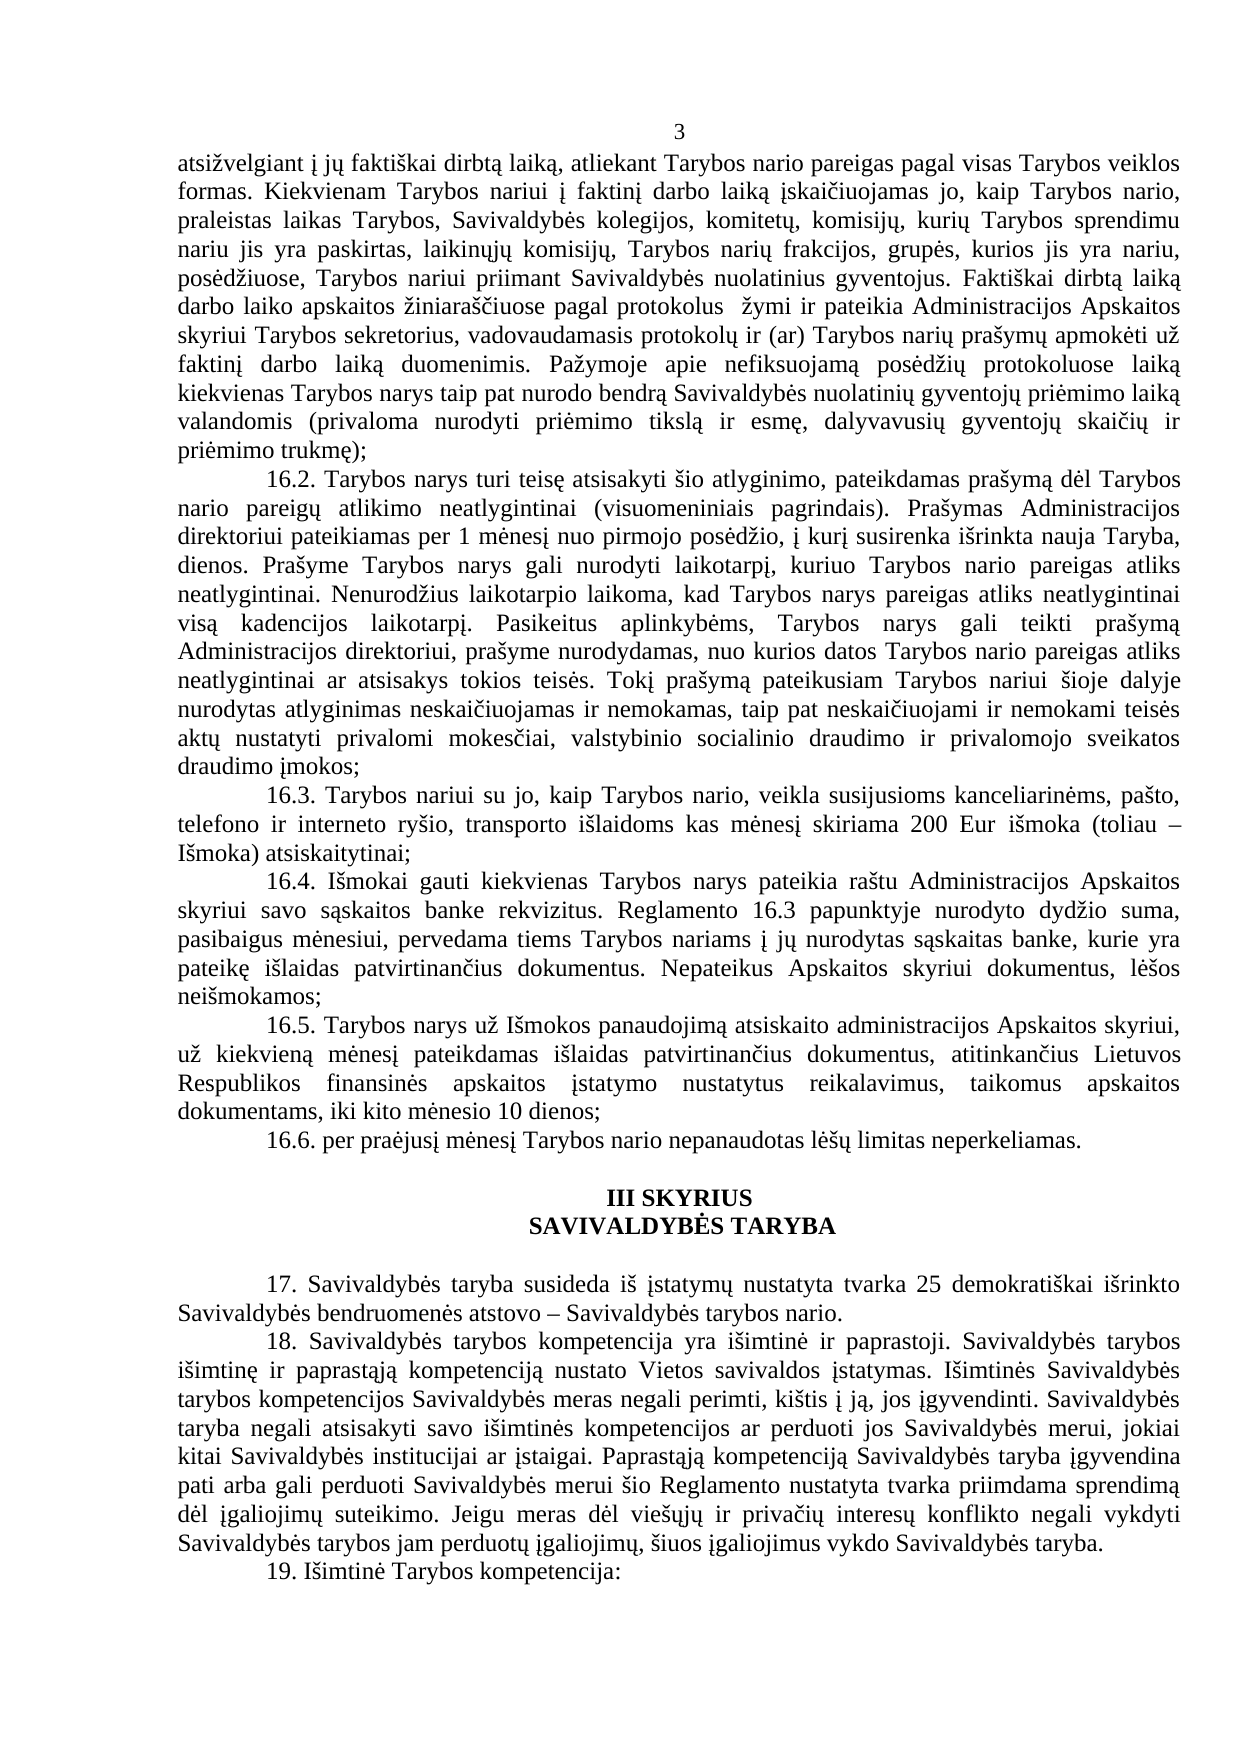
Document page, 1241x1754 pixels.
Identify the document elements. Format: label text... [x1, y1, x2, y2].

text SAVIVALDYBĖS TARYBA [177, 1211, 1181, 1240]
text 17. Savivaldybės taryba susideda iš įstatymų nustatyta tvarka 25 demokratiškai išrinkto Savivaldybės bendruomenės atstovo – Savivaldybės tarybos nario. [177, 1269, 1181, 1326]
text 18. Savivaldybės tarybos kompetencija yra išimtinė ir paprastoji. Savivaldybės tarybos išimtinę ir paprastąją kompetenciją nustato Vietos savivaldos įstatymas. Išimtinės Savivaldybės tarybos kompetencijos Savivaldybės meras negali perimti, kištis į ją, jos įgyvendinti. Savivaldybės taryba negali atsisakyti savo išimtinės kompetencijos ar perduoti jos Savivaldybės merui, jokiai kitai Savivaldybės institucijai ar įstaigai. Paprastąją kompetenciją Savivaldybės taryba įgyvendina pati arba gali perduoti Savivaldybės merui šio Reglamento nustatyta tvarka priimdama sprendimą dėl įgaliojimų suteikimo. Jeigu meras dėl viešųjų ir privačių interesų konflikto negali vykdyti Savivaldybės tarybos jam perduotų įgaliojimų, šiuos įgaliojimus vykdo Savivaldybės taryba. [177, 1326, 1181, 1556]
text 16.2. Tarybos narys turi teisę atsisakyti šio atlyginimo, pateikdamas prašymą dėl Tarybos nario pareigų atlikimo neatlygintinai (visuomeniniais pagrindais). Prašymas Administracijos direktoriui pateikiamas per 1 mėnesį nuo pirmojo posėdžio, į kurį susirenka išrinkta nauja Taryba, dienos. Prašyme Tarybos narys gali nurodyti laikotarpį, kuriuo Tarybos nario pareigas atliks neatlygintinai. Nenurodžius laikotarpio laikoma, kad Tarybos narys pareigas atliks neatlygintinai visą kadencijos laikotarpį. Pasikeitus aplinkybėms, Tarybos narys gali teikti prašymą Administracijos direktoriui, prašyme nurodydamas, nuo kurios datos Tarybos nario pareigas atliks neatlygintinai ar atsisakys tokios teisės. Tokį prašymą pateikusiam Tarybos nariui šioje dalyje nurodytas atlyginimas neskaičiuojamas ir nemokamas, taip pat neskaičiuojami ir nemokami teisės aktų nustatyti privalomi mokesčiai, valstybinio socialinio draudimo ir privalomojo sveikatos draudimo įmokos; [177, 464, 1181, 780]
text 19. Išimtinė Tarybos kompetencija: [177, 1556, 1181, 1585]
text atsižvelgiant į jų faktiškai dirbtą laiką, atliekant Tarybos nario pareigas pagal visas Tarybos veiklos formas. Kiekvienam Tarybos nariui į faktinį darbo laiką įskaičiuojamas jo, kaip Tarybos nario, praleistas laikas Tarybos, Savivaldybės kolegijos, komitetų, komisijų, kurių Tarybos sprendimu nariu jis yra paskirtas, laikinųjų komisijų, Tarybos narių frakcijos, grupės, kurios jis yra nariu, posėdžiuose, Tarybos nariui priimant Savivaldybės nuolatinius gyventojus. Faktiškai dirbtą laiką darbo laiko apskaitos žiniaraščiuose pagal protokolus žymi ir pateikia Administracijos Apskaitos skyriui Tarybos sekretorius, vadovaudamasis protokolų ir (ar) Tarybos narių prašymų apmokėti už faktinį darbo laiką duomenimis. Pažymoje apie nefiksuojamą posėdžių protokoluose laiką kiekvienas Tarybos narys taip pat nurodo bendrą Savivaldybės nuolatinių gyventojų priėmimo laiką valandomis (privaloma nurodyti priėmimo tikslą ir esmę, dalyvavusių gyventojų skaičių ir priėmimo trukmę); [177, 148, 1181, 464]
text 16.5. Tarybos narys už Išmokos panaudojimą atsiskaito administracijos Apskaitos skyriui, už kiekvieną mėnesį pateikdamas išlaidas patvirtinančius dokumentus, atitinkančius Lietuvos Respublikos finansinės apskaitos įstatymo nustatytus reikalavimus, taikomus apskaitos dokumentams, iki kito mėnesio 10 dienos; [177, 1010, 1181, 1125]
text III SKYRIUS [177, 1183, 1181, 1211]
text 16.3. Tarybos nariui su jo, kaip Tarybos nario, veikla susijusioms kanceliarinėms, pašto, telefono ir interneto ryšio, transporto išlaidoms kas mėnesį skiriama 200 Eur išmoka (toliau – Išmoka) atsiskaitytinai; [177, 780, 1181, 866]
text 16.4. Išmokai gauti kiekvienas Tarybos narys pateikia raštu Administracijos Apskaitos skyriui savo sąskaitos banke rekvizitus. Reglamento 16.3 papunktyje nurodyto dydžio suma, pasibaigus mėnesiui, pervedama tiems Tarybos nariams į jų nurodytas sąskaitas banke, kurie yra pateikę išlaidas patvirtinančius dokumentus. Nepateikus Apskaitos skyriui dokumentus, lėšos neišmokamos; [177, 866, 1181, 1010]
text 16.6. per praėjusį mėnesį Tarybos nario nepanaudotas lėšų limitas neperkeliamas. [177, 1125, 1181, 1154]
